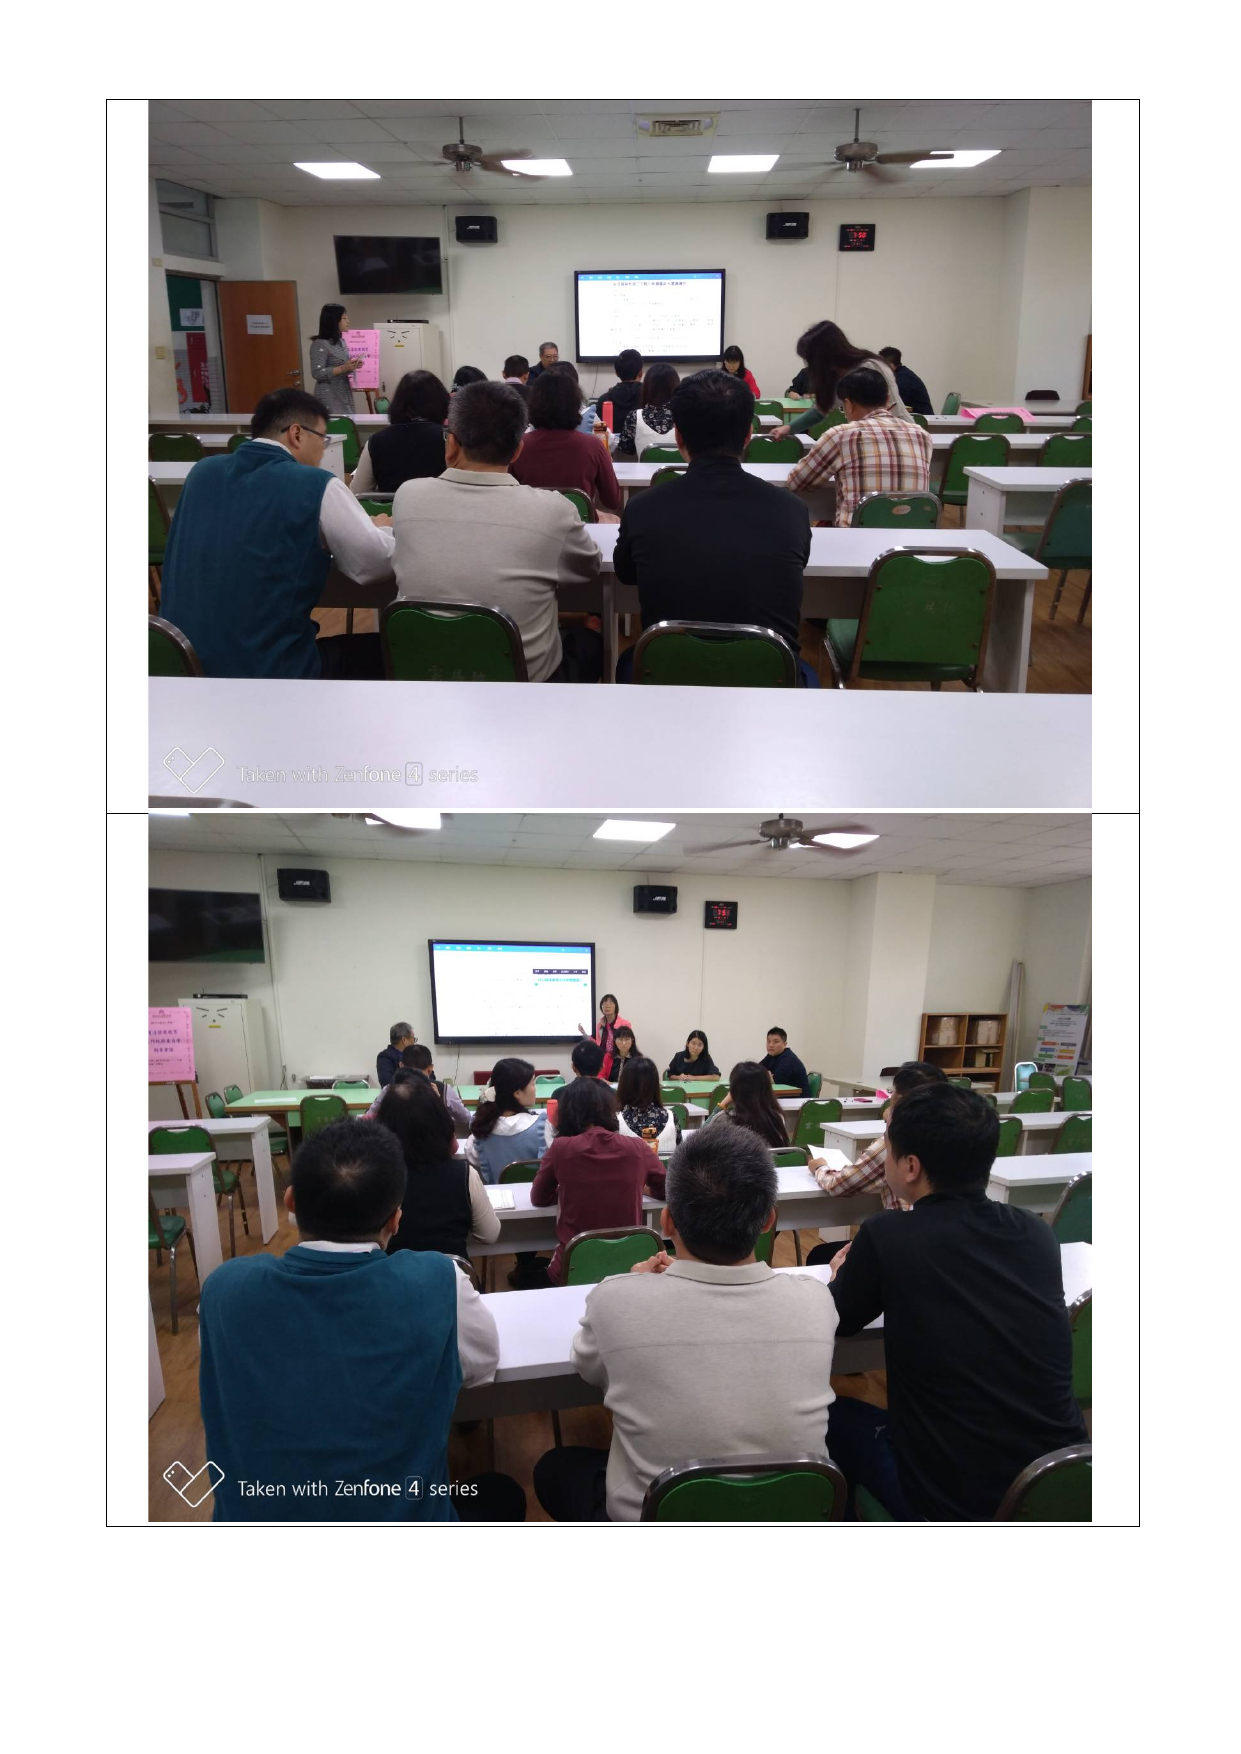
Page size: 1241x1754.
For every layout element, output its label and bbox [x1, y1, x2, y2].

picture [148, 813, 1092, 1522]
picture [148, 100, 1092, 808]
table_cell [107, 814, 1139, 1526]
table_cell [107, 100, 1139, 812]
